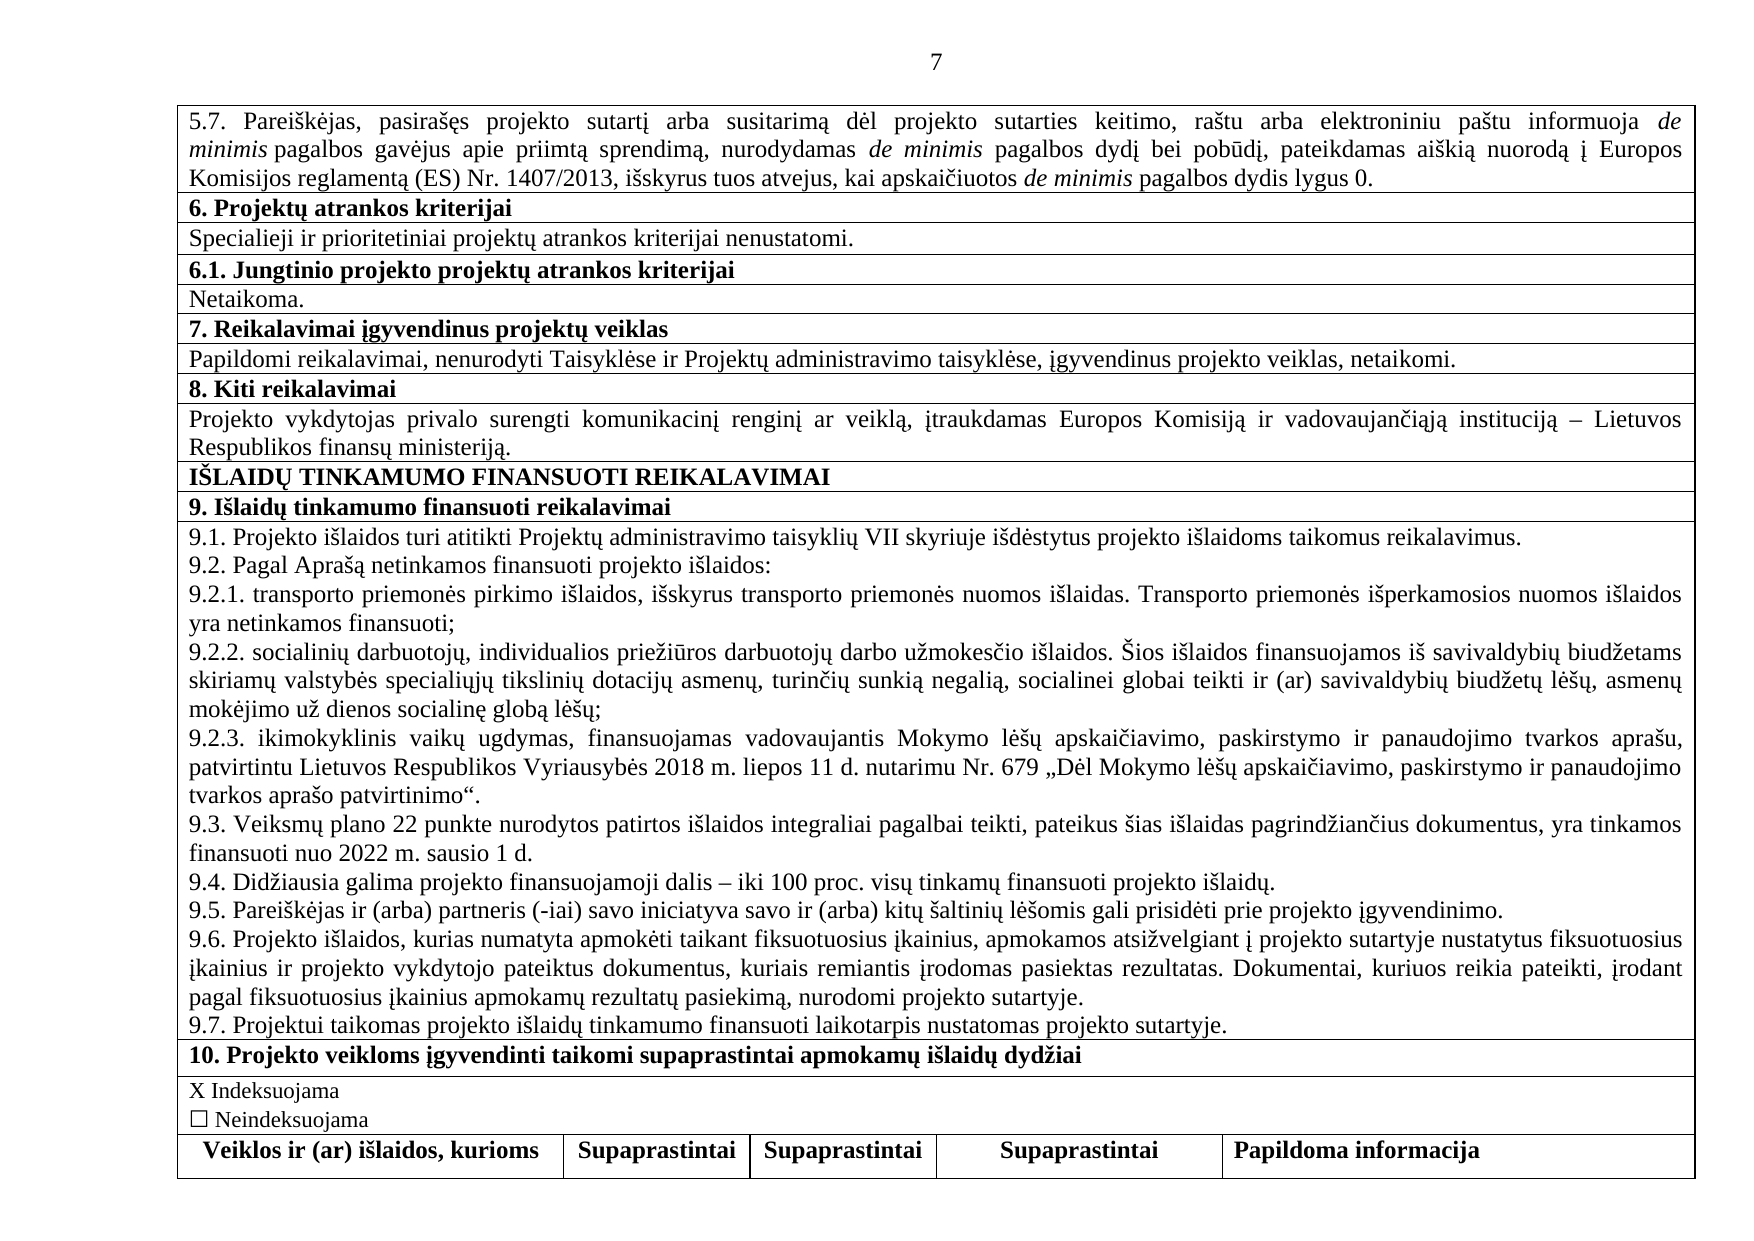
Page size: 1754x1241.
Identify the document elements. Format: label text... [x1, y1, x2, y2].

table_cell Netaikoma. [178, 285, 1694, 313]
table_cell Specialieji ir prioritetiniai projektų atrankos kriterijai nenustatomi. [178, 223, 1694, 254]
table_cell 9. Išlaidų tinkamumo finansuoti reikalavimai [178, 492, 1694, 521]
table_cell 5.7. Pareiškėjas, pasirašęs projekto sutartį arba susitarimą dėl projekto sutarties keitimo, raštu arba elektroniniu paštu informuoja de minimis pagalbos gavėjus apie priimtą sprendimą, nurodydamas de minimis pagalbos dydį bei pobūdį, pateikdamas aiškią nuorodą į Europos Komisijos reglamentą (ES) Nr. 1407/2013, išskyrus tuos atvejus, kai apskaičiuotos de minimis pagalbos dydis lygus 0. [178, 106, 1694, 192]
table_cell IŠLAIDŲ TINKAMUMO FINANSUOTI REIKALAVIMAI [178, 462, 1694, 491]
table_cell Supaprastintai [937, 1135, 1222, 1178]
table_cell 6.1. Jungtinio projekto projektų atrankos kriterijai [178, 255, 1694, 283]
table_cell 6. Projektų atrankos kriterijai [178, 193, 1694, 222]
table_cell 8. Kiti reikalavimai [178, 374, 1694, 403]
table_cell 7. Reikalavimai įgyvendinus projektų veiklas [178, 314, 1694, 343]
table_cell 9.1. Projekto išlaidos turi atitikti Projektų administravimo taisyklių VII skyriuje išdėstytus projekto išlaidoms taikomus reikalavimus. 9.2. Pagal Aprašą netinkamos finansuoti projekto išlaidos: 9.2.1. transporto priemonės pirkimo išlaidos, išskyrus transporto priemonės nuomos išlaidas. Transporto priemonės išperkamosios nuomos išlaidos yra netinkamos finansuoti; 9.2.2. socialinių darbuotojų, individualios priežiūros darbuotojų darbo užmokesčio išlaidos. Šios išlaidos finansuojamos iš savivaldybių biudžetams skiriamų valstybės specialiųjų tikslinių dotacijų asmenų, turinčių sunkią negalią, socialinei globai teikti ir (ar) savivaldybių biudžetų lėšų, asmenų mokėjimo už dienos socialinę globą lėšų; 9.2.3. ikimokyklinis vaikų ugdymas, finansuojamas vadovaujantis Mokymo lėšų apskaičiavimo, paskirstymo ir panaudojimo tvarkos aprašu, patvirtintu Lietuvos Respublikos Vyriausybės 2018 m. liepos 11 d. nutarimu Nr. 679 „Dėl Mokymo lėšų apskaičiavimo, paskirstymo ir panaudojimo tvarkos aprašo patvirtinimo“. 9.3. Veiksmų plano 22 punkte nurodytos patirtos išlaidos integraliai pagalbai teikti, pateikus šias išlaidas pagrindžiančius dokumentus, yra tinkamos finansuoti nuo 2022 m. sausio 1 d. 9.4. Didžiausia galima projekto finansuojamoji dalis – iki 100 proc. visų tinkamų finansuoti projekto išlaidų. 9.5. Pareiškėjas ir (arba) partneris (-iai) savo iniciatyva savo ir (arba) kitų šaltinių lėšomis gali prisidėti prie projekto įgyvendinimo. 9.6. Projekto išlaidos, kurias numatyta apmokėti taikant fiksuotuosius įkainius, apmokamos atsižvelgiant į projekto sutartyje nustatytus fiksuotuosius įkainius ir projekto vykdytojo pateiktus dokumentus, kuriais remiantis įrodomas pasiektas rezultatas. Dokumentai, kuriuos reikia pateikti, įrodant pagal fiksuotuosius įkainius apmokamų rezultatų pasiekimą, nurodomi projekto sutartyje. 9.7. Projektui taikomas projekto išlaidų tinkamumo finansuoti laikotarpis nustatomas projekto sutartyje. [178, 522, 1694, 1039]
table_cell Papildomi reikalavimai, nenurodyti Taisyklėse ir Projektų administravimo taisyklėse, įgyvendinus projekto veiklas, netaikomi. [178, 344, 1694, 373]
table_cell 10. Projekto veikloms įgyvendinti taikomi supaprastintai apmokamų išlaidų dydžiai [178, 1040, 1694, 1076]
table_cell Papildoma informacija [1223, 1135, 1694, 1178]
table_cell X Indeksuojama ☐ Neindeksuojama [178, 1077, 1694, 1134]
table_cell Supaprastintai [564, 1135, 749, 1178]
table_cell Supaprastintai [751, 1135, 936, 1178]
table_cell Veiklos ir (ar) išlaidos, kurioms [178, 1135, 563, 1178]
table_cell Projekto vykdytojas privalo surengti komunikacinį renginį ar veiklą, įtraukdamas Europos Komisiją ir vadovaujančiąją instituciją – Lietuvos Respublikos finansų ministeriją. [178, 404, 1694, 461]
